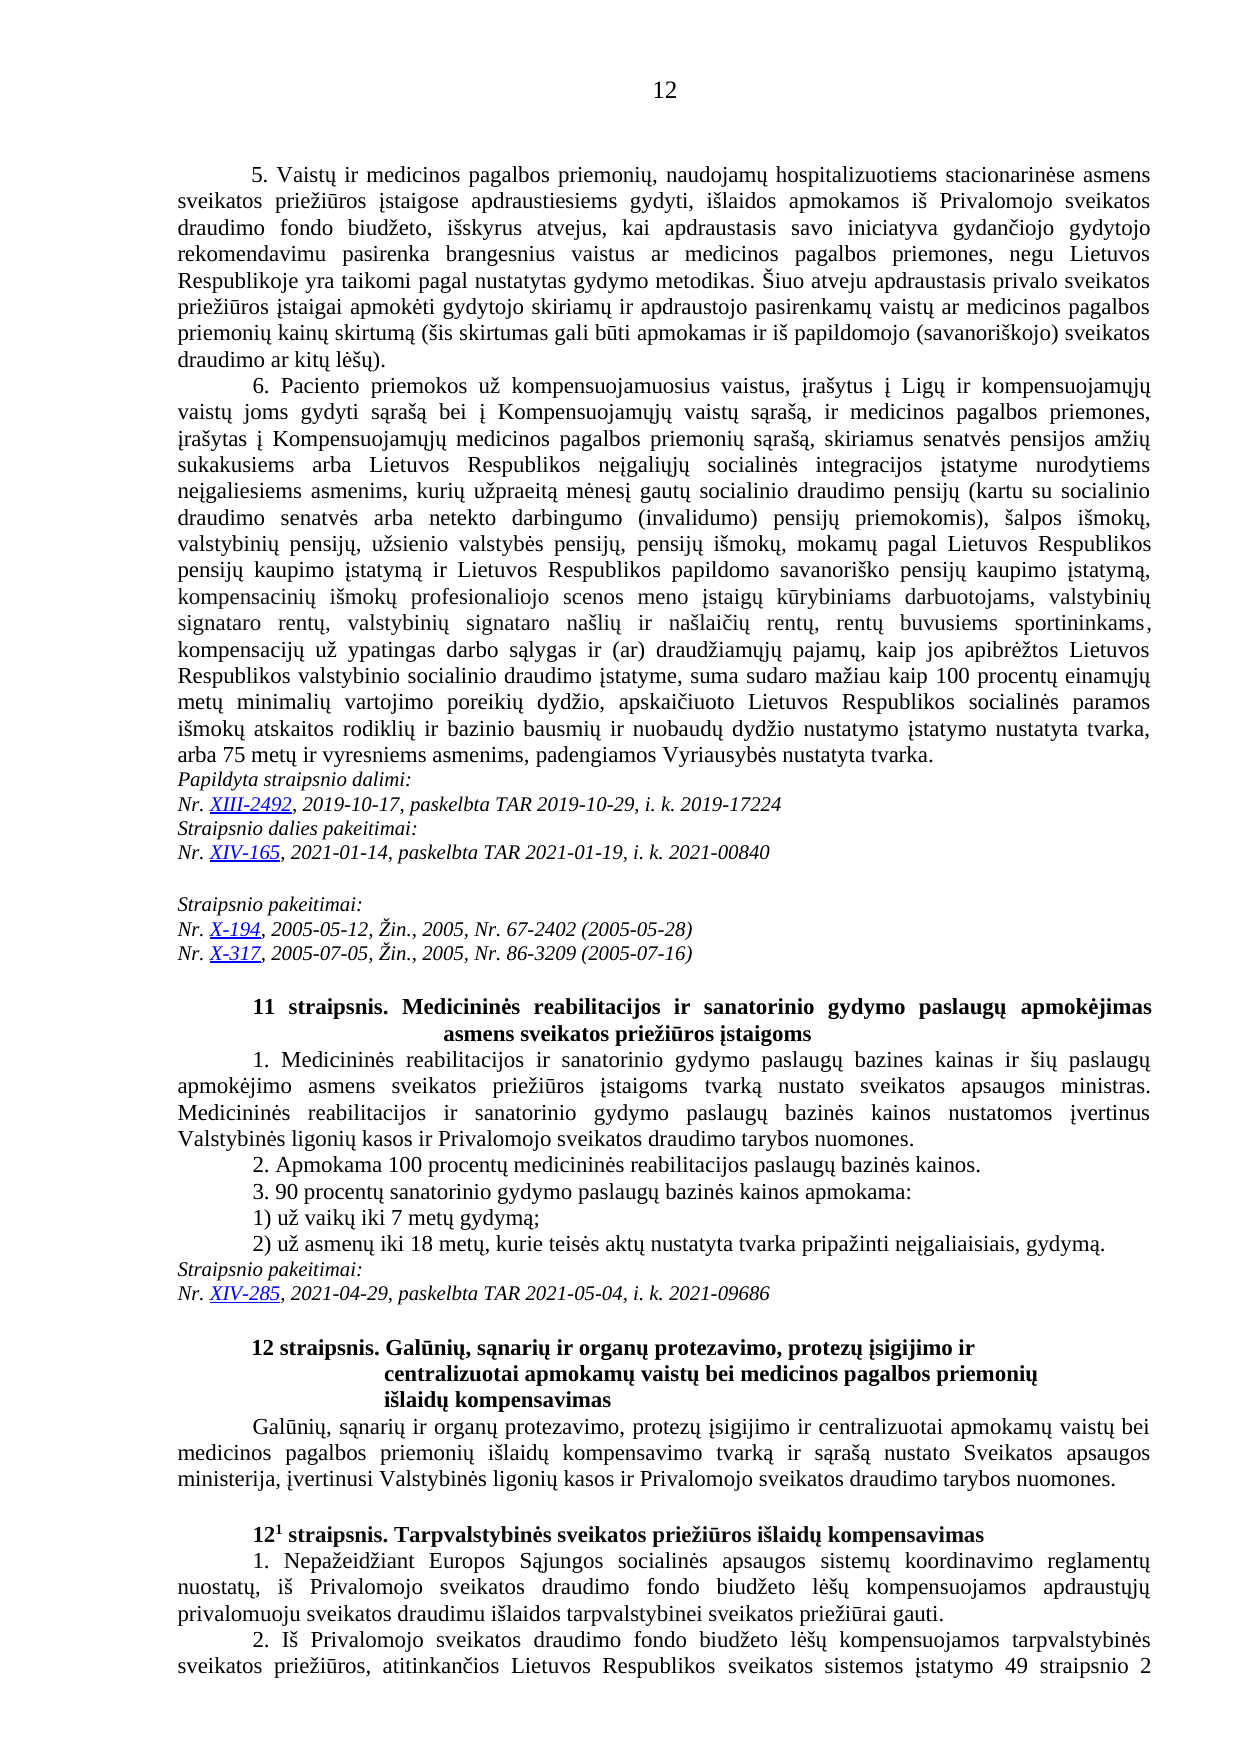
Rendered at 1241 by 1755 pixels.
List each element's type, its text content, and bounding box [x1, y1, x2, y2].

text 121 straipsnis. Tarpvalstybinės sveikatos priežiūros išlaidų kompensavimas [177, 1521, 1152, 1547]
text Straipsnio pakeitimai: [177, 1257, 1152, 1281]
text Galūnių, sąnarių ir organų protezavimo, protezų įsigijimo ir centralizuotai apmokamų vaistų bei medicinos pagalbos priemonių išlaidų kompensavimo tvarką ir sąrašą nustato Sveikatos apsaugos ministerija, įvertinusi Valstybinės ligonių kasos ir Privalomojo sveikatos draudimo tarybos nuomones. [177, 1413, 1152, 1492]
text 6. Paciento priemokos už kompensuojamuosius vaistus, įrašytus į Ligų ir kompensuojamųjų vaistų joms gydyti sąrašą bei į Kompensuojamųjų vaistų sąrašą, ir medicinos pagalbos priemones, įrašytas į Kompensuojamųjų medicinos pagalbos priemonių sąrašą, skiriamus senatvės pensijos amžių sukakusiems arba Lietuvos Respublikos neįgaliųjų socialinės integracijos įstatyme nurodytiems neįgaliesiems asmenims, kurių užpraeitą mėnesį gautų socialinio draudimo pensijų (kartu su socialinio draudimo senatvės arba netekto darbingumo (invalidumo) pensijų priemokomis), šalpos išmokų, valstybinių pensijų, užsienio valstybės pensijų, pensijų išmokų, mokamų pagal Lietuvos Respublikos pensijų kaupimo įstatymą ir Lietuvos Respublikos papildomo savanoriško pensijų kaupimo įstatymą, kompensacinių išmokų profesionaliojo scenos meno įstaigų kūrybiniams darbuotojams, valstybinių signataro rentų, valstybinių signataro našlių ir našlaičių rentų, rentų buvusiems sportininkams, kompensacijų už ypatingas darbo sąlygas ir (ar) draudžiamųjų pajamų, kaip jos apibrėžtos Lietuvos Respublikos valstybinio socialinio draudimo įstatyme, suma sudaro mažiau kaip 100 procentų einamųjų metų minimalių vartojimo poreikių dydžio, apskaičiuoto Lietuvos Respublikos socialinės paramos išmokų atskaitos rodiklių ir bazinio bausmių ir nuobaudų dydžio nustatymo įstatymo nustatyta tvarka, arba 75 metų ir vyresniems asmenims, padengiamos Vyriausybės nustatyta tvarka. [177, 372, 1152, 767]
text Nr. XIV-165, 2021-01-14, paskelbta TAR 2021-01-19, i. k. 2021-00840 [177, 839, 1152, 864]
text 1) už vaikų iki 7 metų gydymą; [177, 1204, 1152, 1231]
text 2) už asmenų iki 18 metų, kurie teisės aktų nustatyta tvarka pripažinti neįgaliaisiais, gydymą. [177, 1231, 1152, 1257]
text Nr. X-194, 2005-05-12, Žin., 2005, Nr. 67-2402 (2005-05-28) [177, 916, 1152, 941]
text Nr. XIV-285, 2021-04-29, paskelbta TAR 2021-05-04, i. k. 2021-09686 [177, 1281, 1152, 1305]
text centralizuotai apmokamų vaistų bei medicinos pagalbos priemonių [309, 1360, 1152, 1386]
text išlaidų kompensavimas [309, 1386, 1152, 1413]
text Nr. X-317, 2005-07-05, Žin., 2005, Nr. 86-3209 (2005-07-16) [177, 941, 1152, 964]
text 1. Medicininės reabilitacijos ir sanatorinio gydymo paslaugų bazines kainas ir šių paslaugų apmokėjimo asmens sveikatos priežiūros įstaigoms tvarką nustato sveikatos apsaugos ministras. Medicininės reabilitacijos ir sanatorinio gydymo paslaugų bazinės kainos nustatomos įvertinus Valstybinės ligonių kasos ir Privalomojo sveikatos draudimo tarybos nuomones. [177, 1046, 1152, 1151]
text Straipsnio pakeitimai: [177, 892, 1152, 916]
text 11 straipsnis. Medicininės reabilitacijos ir sanatorinio gydymo paslaugų apmokėjimas asmens sveikatos priežiūros įstaigoms [252, 993, 1152, 1046]
text 2. Apmokama 100 procentų medicininės reabilitacijos paslaugų bazinės kainos. [177, 1151, 1152, 1178]
text 1. Nepažeidžiant Europos Sąjungos socialinės apsaugos sistemų koordinavimo reglamentų nuostatų, iš Privalomojo sveikatos draudimo fondo biudžeto lėšų kompensuojamos apdraustųjų privalomuoju sveikatos draudimu išlaidos tarpvalstybinei sveikatos priežiūrai gauti. [177, 1547, 1152, 1626]
text 2. Iš Privalomojo sveikatos draudimo fondo biudžeto lėšų kompensuojamos tarpvalstybinės sveikatos priežiūros, atitinkančios Lietuvos Respublikos sveikatos sistemos įstatymo 49 straipsnio 2 [177, 1626, 1152, 1679]
text 3. 90 procentų sanatorinio gydymo paslaugų bazinės kainos apmokama: [177, 1178, 1152, 1204]
text Straipsnio dalies pakeitimai: [177, 816, 1152, 839]
text 5. Vaistų ir medicinos pagalbos priemonių, naudojamų hospitalizuotiems stacionarinėse asmens sveikatos priežiūros įstaigose apdraustiesiems gydyti, išlaidos apmokamos iš Privalomojo sveikatos draudimo fondo biudžeto, išskyrus atvejus, kai apdraustasis savo iniciatyva gydančiojo gydytojo rekomendavimu pasirenka brangesnius vaistus ar medicinos pagalbos priemones, negu Lietuvos Respublikoje yra taikomi pagal nustatytas gydymo metodikas. Šiuo atveju apdraustasis privalo sveikatos priežiūros įstaigai apmokėti gydytojo skiriamų ir apdraustojo pasirenkamų vaistų ar medicinos pagalbos priemonių kainų skirtumą (šis skirtumas gali būti apmokamas ir iš papildomojo (savanoriškojo) sveikatos draudimo ar kitų lėšų). [177, 161, 1152, 372]
text Papildyta straipsnio dalimi: [177, 767, 1152, 791]
text 12 straipsnis. Galūnių, sąnarių ir organų protezavimo, protezų įsigijimo ir [177, 1334, 1152, 1360]
text Nr. XIII-2492, 2019-10-17, paskelbta TAR 2019-10-29, i. k. 2019-17224 [177, 791, 1152, 816]
